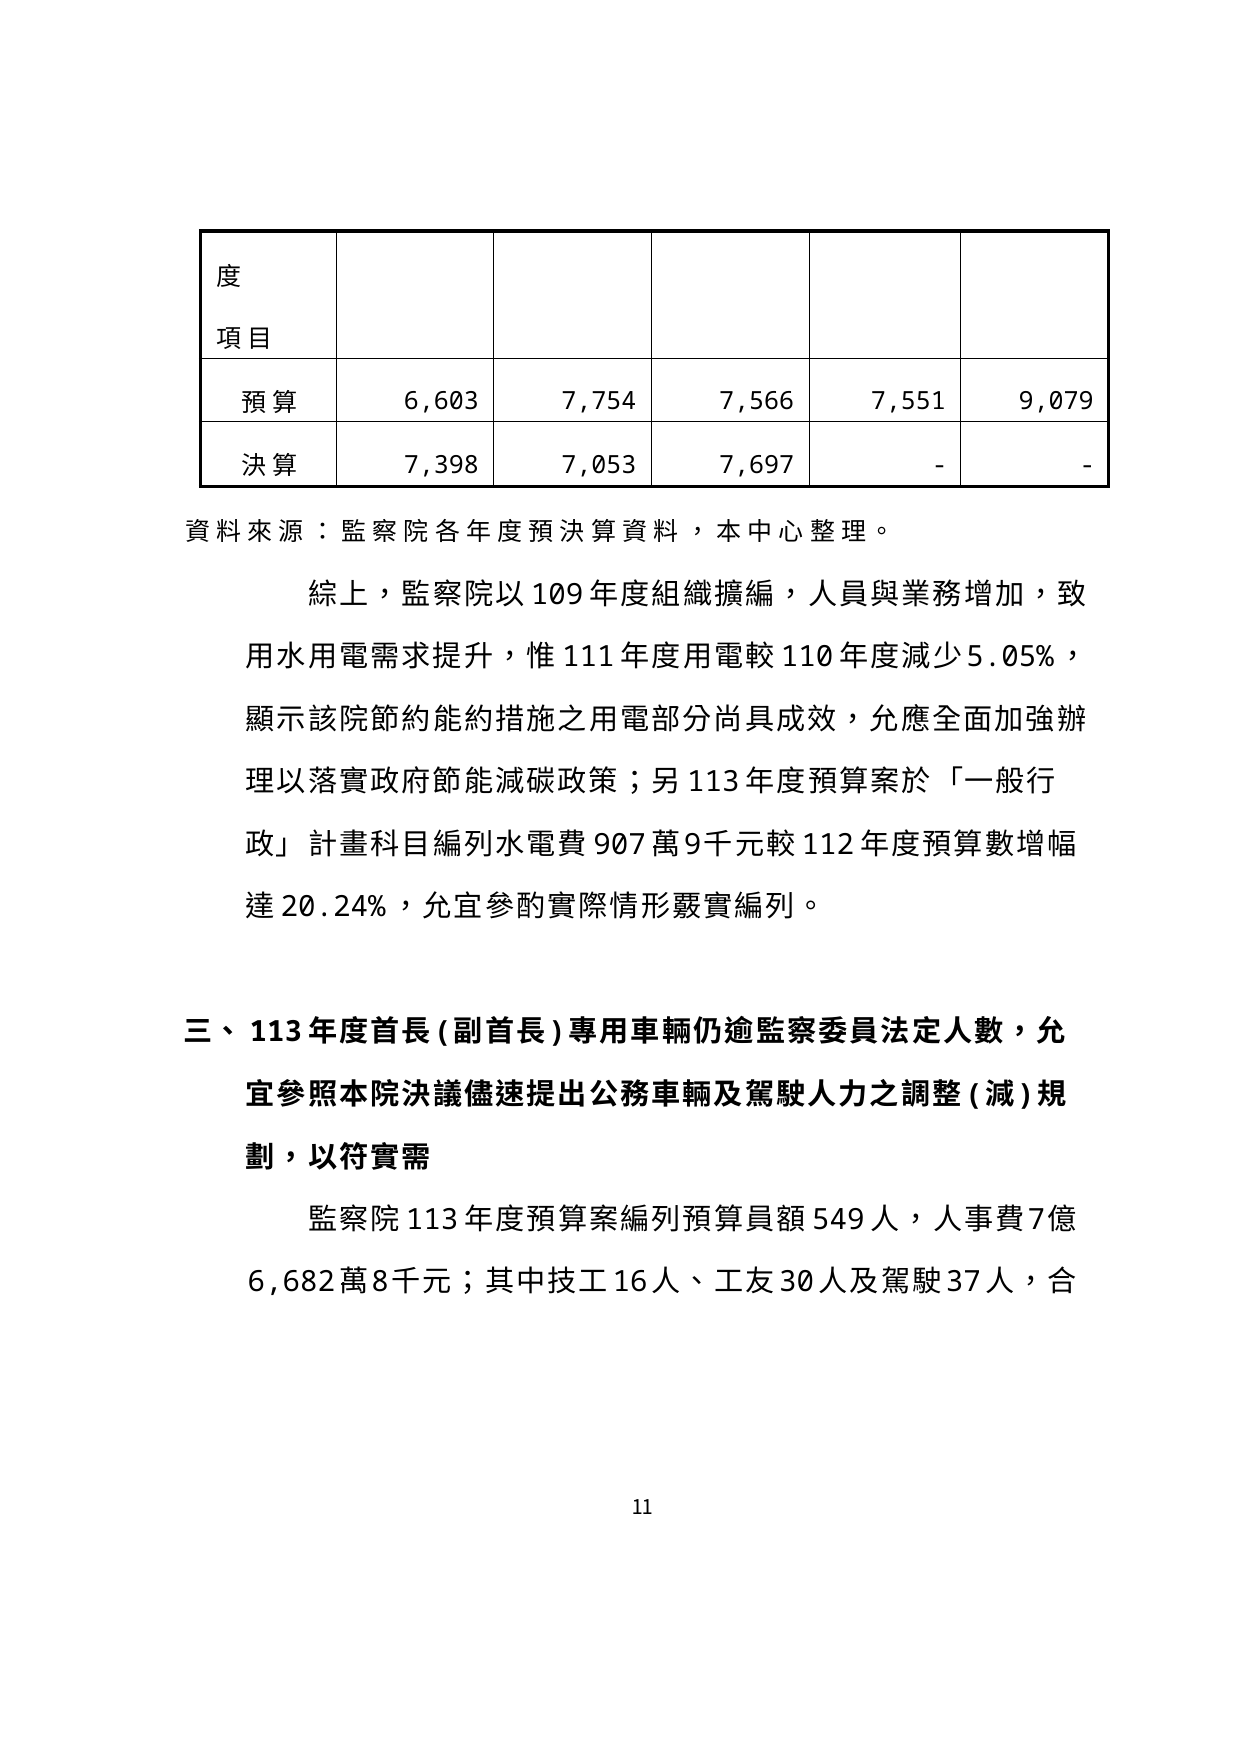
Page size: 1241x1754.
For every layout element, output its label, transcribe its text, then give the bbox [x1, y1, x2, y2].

table_header [337, 233, 493, 357]
text 綜上，監察院以109年度組織擴編，人員與業務增加，致用水用電需求提升，惟111年度用電較110年度減少5.05%，顯示該院節約能約措施之用電部分尚具成效，允應全面加強辦理以落實政府節能減碳政策；另113年度預算案於「一般行政」計畫科目編列水電費907萬9千元較112年度預算數增幅達20.24%，允宜參酌實際情形覈實編列。 [241, 550, 1088, 925]
text 三、113年度首長(副首長)專用車輛仍逾監察委員法定人數，允宜參照本院決議儘速提出公務車輛及駕駛人力之調整(減)規劃，以符實需 [182, 988, 1088, 1175]
table_header [494, 233, 651, 357]
table_cell - [961, 422, 1107, 484]
table_header [810, 233, 960, 357]
table_cell 預算 [202, 359, 336, 421]
table_cell 7,053 [494, 422, 651, 484]
table_cell 7,398 [337, 422, 493, 484]
table_cell 7,566 [652, 359, 809, 421]
table_header [652, 233, 809, 357]
table_cell 9,079 [961, 359, 1107, 421]
table_cell 決算 [202, 422, 336, 484]
table_cell - [810, 422, 960, 484]
text 監察院113年度預算案編列預算員額549人，人事費7億6,682萬8千元；其中技工16人、工友30人及駕駛37人，合計83人，占該院預算員額15.12%。參照本院近年相關決議，監察委員不得有專屬配車外，且駕駛人力亦應視業需要統籌調減，惟該院目前現有公務車輛與駕駛人力皆居高不下，顯未積極落實上開統籌調度之決議，說明如下： [241, 1175, 1088, 1300]
table_cell 7,754 [494, 359, 651, 421]
text 資料來源：監察院各年度預決算資料，本中心整理。 [182, 488, 1088, 550]
table_header 度 項目 [202, 233, 336, 357]
table_cell 6,603 [337, 359, 493, 421]
table_cell 7,697 [652, 422, 809, 484]
table_cell 7,551 [810, 359, 960, 421]
table_header [961, 233, 1107, 357]
